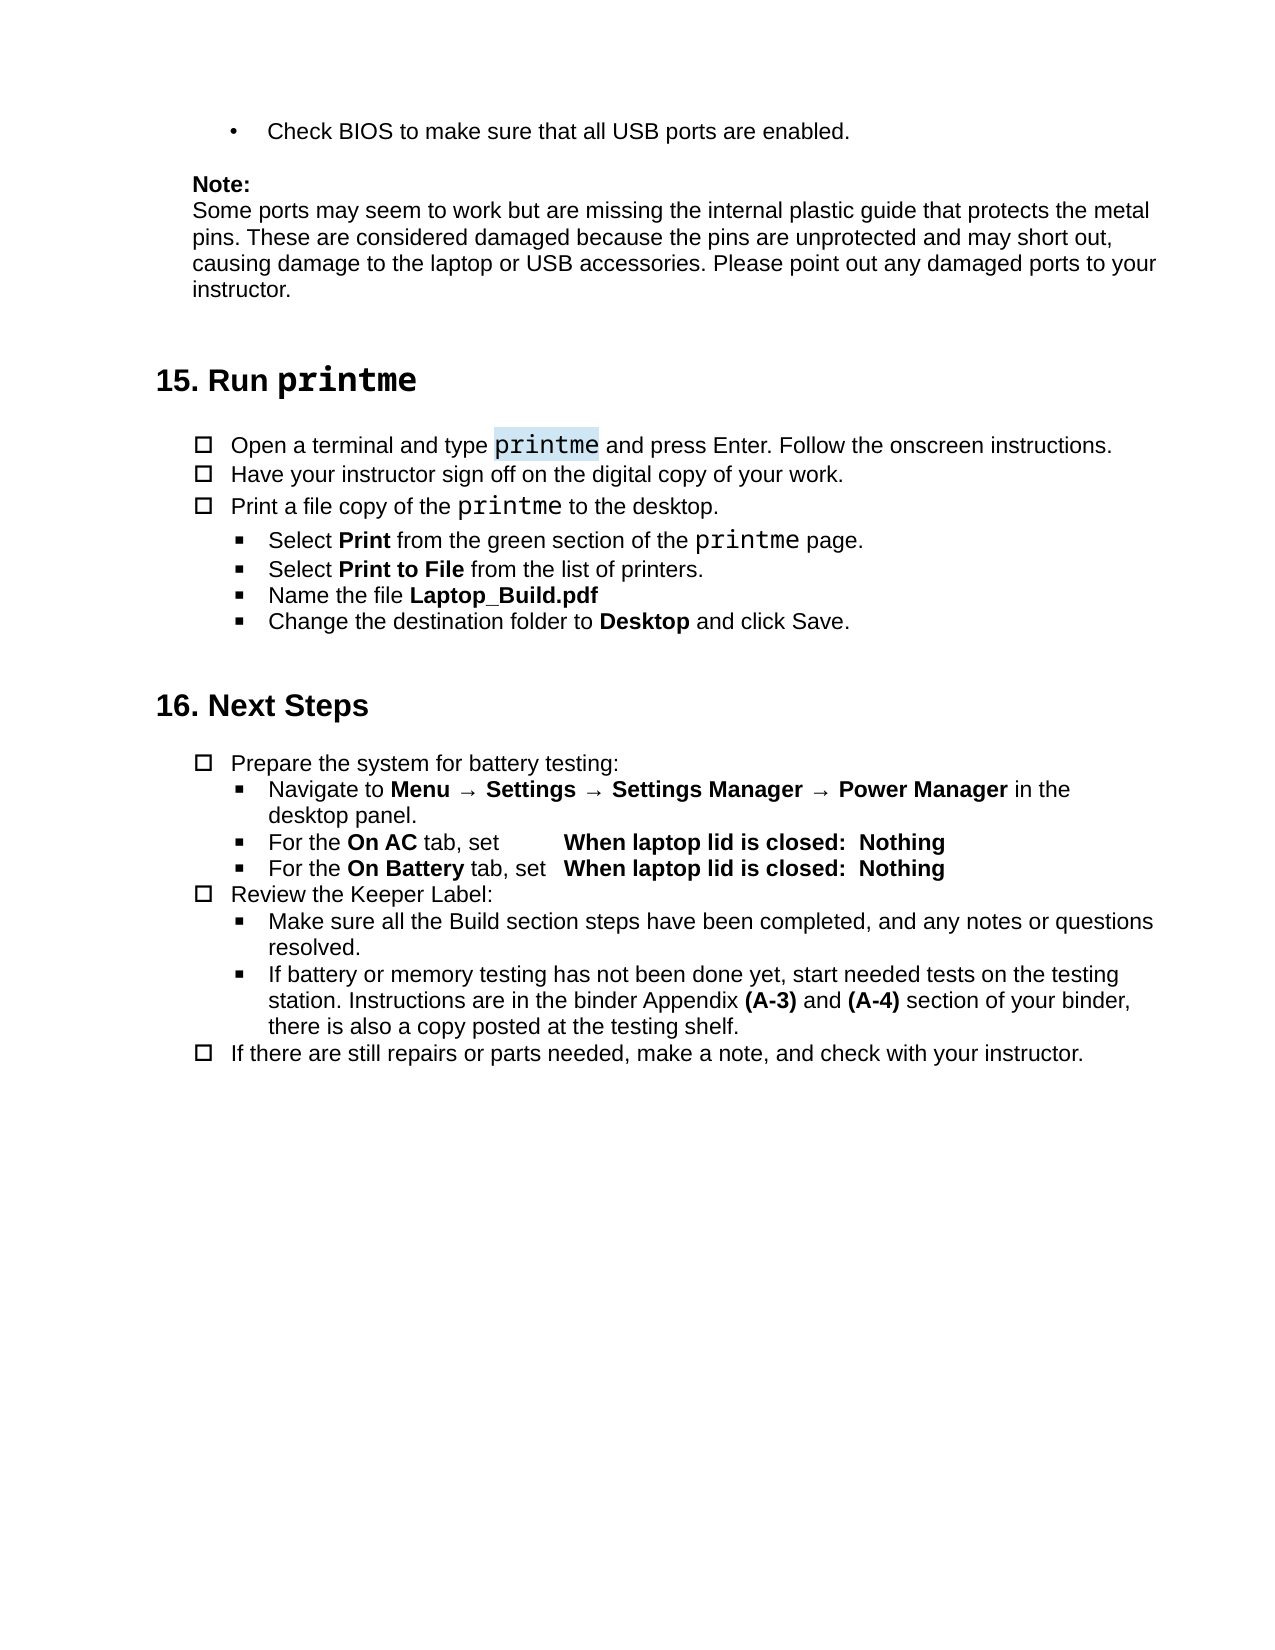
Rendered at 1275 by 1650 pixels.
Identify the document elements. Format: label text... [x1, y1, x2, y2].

list Make sure all the Build section steps have been completed, and any notes or questions resolved. [231, 908, 1157, 961]
list Select Print from the green section of the printme page. [231, 522, 1157, 556]
list Review the Keeper Label: [193, 881, 1157, 908]
list Have your instructor sign off on the digital copy of your work. [193, 461, 1157, 487]
list For the On AC tab, set When laptop lid is closed: Nothing [231, 829, 1157, 855]
list Some ports may seem to work but are missing the internal plastic guide that protects the metal pins. These are considered damaged because the pins are unprotected and may short out, causing damage to the laptop or USB accessories. Please point out any damaged ports to your instructor. [154, 197, 1157, 303]
list If battery or memory testing has not been done yet, start needed tests on the testing station. Instructions are in the binder Appendix (A-3) and (A-4) section of your binder, there is also a copy posted at the testing shelf. [231, 961, 1157, 1039]
list Check BIOS to make sure that all USB ports are enabled. [229, 118, 1157, 144]
list Navigate to Menu → Settings → Settings Manager → Power Manager in the desktop panel. [231, 776, 1157, 829]
list Next Steps [156, 687, 1157, 723]
list For the On Battery tab, set When laptop lid is closed: Nothing [231, 855, 1157, 881]
list Run printme [156, 355, 1157, 401]
list Prepare the system for battery testing: [193, 750, 1157, 776]
list Open a terminal and type printme and press Enter. Follow the onscreen instructions. [193, 427, 1157, 461]
list Print a file copy of the printme to the desktop. [193, 487, 1157, 522]
list Name the file Laptop_Build.pdf [231, 582, 1157, 608]
list If there are still repairs or parts needed, make a note, and check with your instructor. [193, 1039, 1157, 1066]
list Change the destination folder to Desktop and click Save. [231, 608, 1157, 635]
list Select Print to File from the list of printers. [231, 556, 1157, 582]
list Note: [154, 171, 1157, 197]
